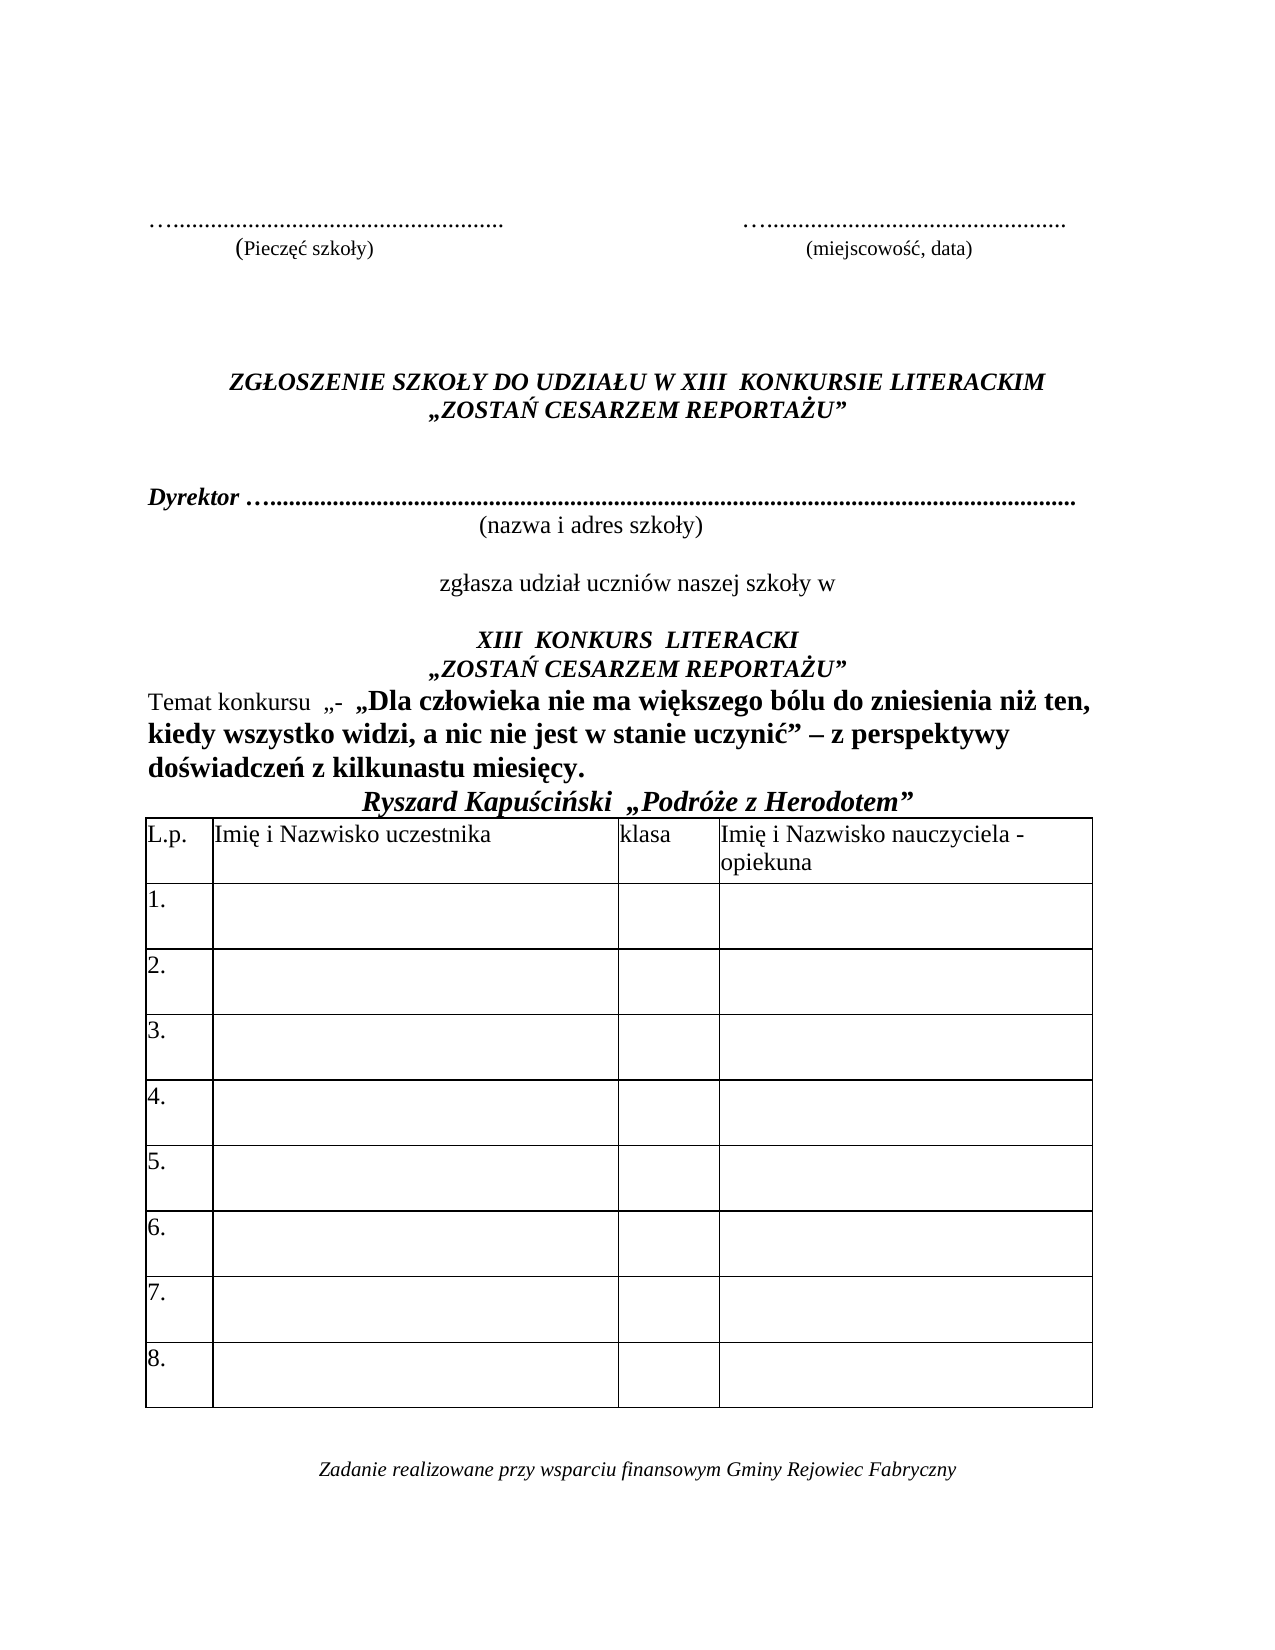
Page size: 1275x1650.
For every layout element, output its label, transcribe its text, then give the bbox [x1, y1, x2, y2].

table_cell [720, 1343, 1092, 1407]
table_cell 2. [147, 950, 212, 1014]
text „ZOSTAŃ CESARZEM REPORTAŻU” [148, 654, 1127, 683]
table_header klasa [619, 819, 719, 883]
text „ZOSTAŃ CESARZEM REPORTAŻU” [148, 396, 1127, 424]
text XIII KONKURS LITERACKI [148, 626, 1127, 654]
text Temat konkursu „- „Dla człowieka nie ma większego bólu do zniesienia niż ten, kiedy wszystko widzi, a nic nie jest w stanie uczynić” – z perspektywy doświadczeń z kilkunastu miesięcy. [148, 683, 1127, 784]
table_cell [619, 950, 719, 1014]
table_cell [619, 1015, 719, 1079]
text zgłasza udział uczniów naszej szkoły w [148, 568, 1127, 597]
text (nazwa i adres szkoły) [148, 511, 1127, 539]
text Zadanie realizowane przy wsparciu finansowym Gminy Rejowiec Fabryczny [148, 1457, 1127, 1481]
table_cell [214, 884, 618, 948]
table_cell [720, 950, 1092, 1014]
text (Pieczęć szkoły) (miejscowość, data) [148, 232, 1127, 261]
table_cell 7. [147, 1277, 212, 1341]
table_cell [214, 1343, 618, 1407]
text …..................................................... …................................................ [148, 204, 1127, 232]
table_cell [720, 1212, 1092, 1276]
table_cell [214, 1146, 618, 1210]
table_cell [214, 1081, 618, 1145]
table_cell [214, 1212, 618, 1276]
table_cell [214, 1277, 618, 1341]
table_cell [619, 884, 719, 948]
table_cell 6. [147, 1212, 212, 1276]
table_cell [619, 1146, 719, 1210]
table_cell [720, 1081, 1092, 1145]
table_cell [619, 1277, 719, 1341]
table_cell 5. [147, 1146, 212, 1210]
table_header L.p. [147, 819, 212, 883]
table_cell [214, 950, 618, 1014]
text Dyrektor …................................................................................................................................. [148, 482, 1127, 511]
text Ryszard Kapuściński „Podróże z Herodotem” [148, 784, 1127, 817]
table_cell 1. [147, 884, 212, 948]
table_cell [720, 884, 1092, 948]
table_cell [720, 1146, 1092, 1210]
table_cell [214, 1015, 618, 1079]
table_cell [619, 1212, 719, 1276]
table_cell [720, 1015, 1092, 1079]
text ZGŁOSZENIE SZKOŁY DO UDZIAŁU W XIII KONKURSIE LITERACKIM [148, 367, 1127, 396]
table_header Imię i Nazwisko nauczyciela - opiekuna [720, 819, 1092, 883]
table_cell 4. [147, 1081, 212, 1145]
table_header Imię i Nazwisko uczestnika [214, 819, 618, 883]
table_cell 3. [147, 1015, 212, 1079]
table_cell 8. [147, 1343, 212, 1407]
table_cell [720, 1277, 1092, 1341]
table_cell [619, 1081, 719, 1145]
table_cell [619, 1343, 719, 1407]
